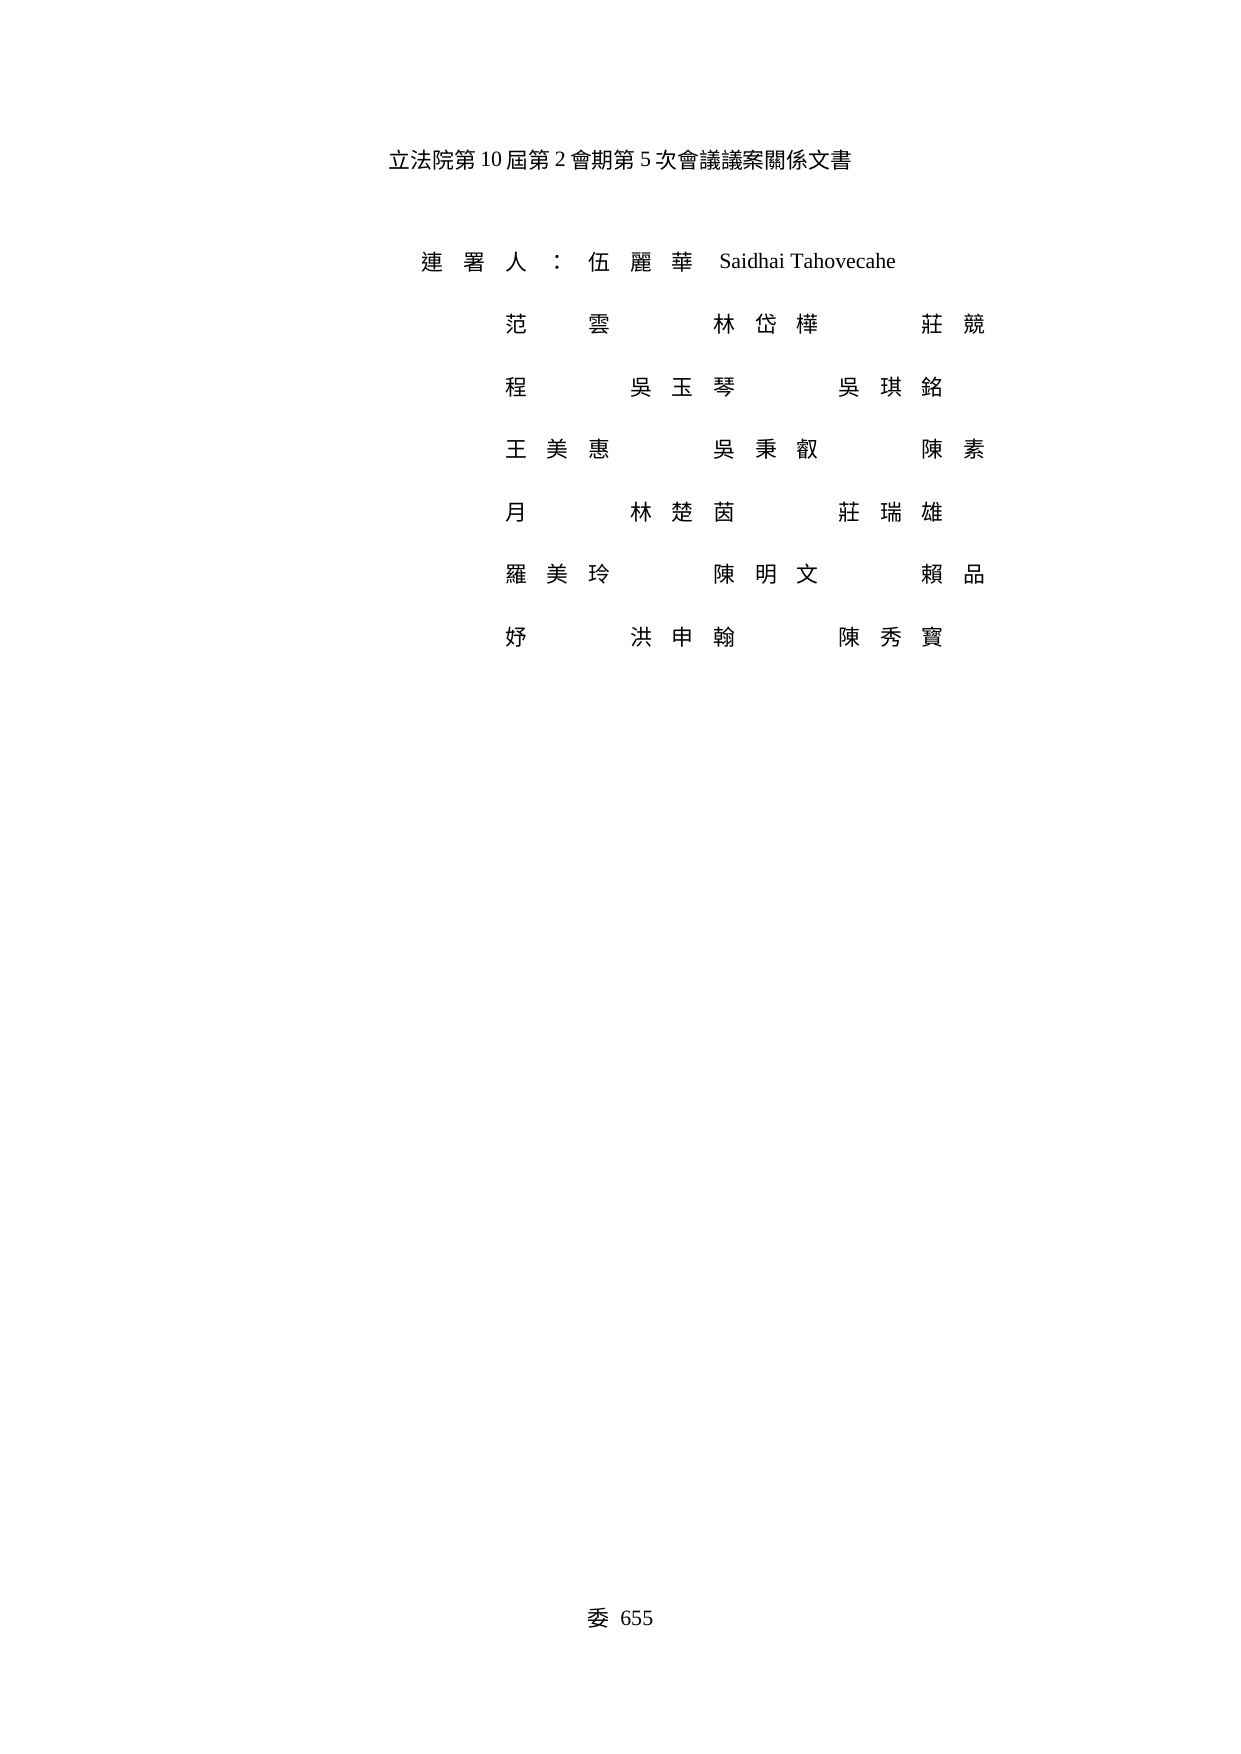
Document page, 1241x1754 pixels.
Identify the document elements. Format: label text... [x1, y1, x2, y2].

text 連署人：伍麗華Saidhai Tahovecahe 范 雲 林岱樺 莊競程 吳玉琴 吳琪銘 王美惠 吳秉叡 陳素月 林楚茵 莊瑞雄 羅美玲 陳明文 賴品妤 洪申翰 陳秀寳 [403, 219, 1012, 656]
